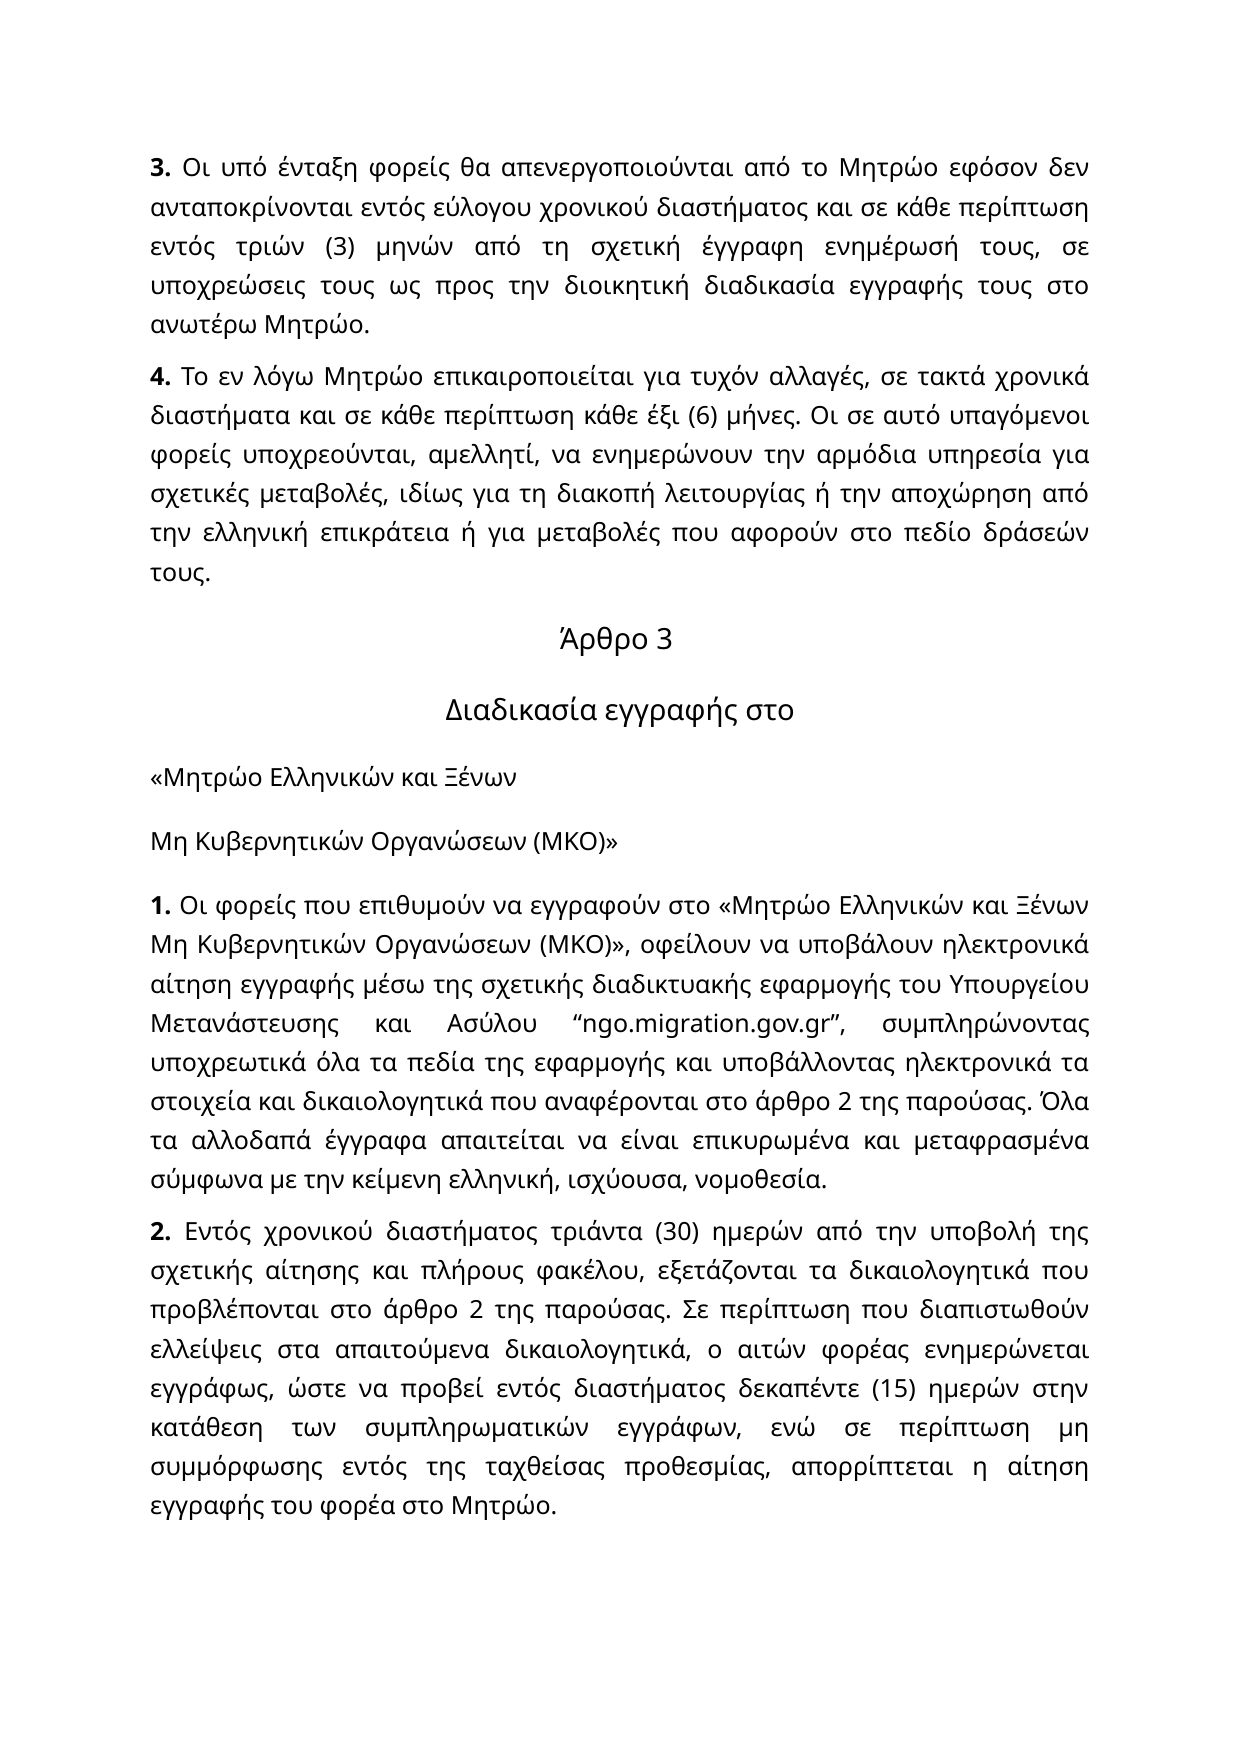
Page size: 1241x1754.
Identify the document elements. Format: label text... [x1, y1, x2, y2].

text 3. Οι υπό ένταξη φορείς θα απενεργοποιούνται από το Μητρώο εφόσον δεν ανταποκρίνονται εντός εύλογου χρονικού διαστήματος και σε κάθε περίπτωση εντός τριών (3) μηνών από τη σχετική έγγραφη ενημέρωσή τους, σε υποχρεώσεις τους ως προς την διοικητική διαδικασία εγγραφής τους στο ανωτέρω Μητρώο. [150, 150, 1090, 341]
subtitle Άρθρο 3 [150, 618, 1090, 658]
text 4. Το εν λόγω Μητρώο επικαιροποιείται για τυχόν αλλαγές, σε τακτά χρονικά διαστήματα και σε κάθε περίπτωση κάθε έξι (6) μήνες. Οι σε αυτό υπαγόμενοι φορείς υποχρεούνται, αμελλητί, να ενημερώνουν την αρμόδια υπηρεσία για σχετικές μεταβολές, ιδίως για τη διακοπή λειτουργίας ή την αποχώρηση από την ελληνική επικράτεια ή για μεταβολές που αφορούν στο πεδίο δράσεών τους. [150, 358, 1090, 588]
text Μη Κυβερνητικών Οργανώσεων (ΜΚΟ)» [150, 824, 1090, 858]
text 1. Οι φορείς που επιθυμούν να εγγραφούν στο «Μητρώο Ελληνικών και Ξένων Μη Κυβερνητικών Οργανώσεων (ΜΚΟ)», οφείλουν να υποβάλουν ηλεκτρονικά αίτηση εγγραφής μέσω της σχετικής διαδικτυακής εφαρμογής του Υπουργείου Μετανάστευσης και Ασύλου “ngo.migration.gov.gr”, συμπληρώνοντας υποχρεωτικά όλα τα πεδία της εφαρμογής και υποβάλλοντας ηλεκτρονικά τα στοιχεία και δικαιολογητικά που αναφέρονται στο άρθρο 2 της παρούσας. Όλα τα αλλοδαπά έγγραφα απαιτείται να είναι επικυρωμένα και μεταφρασμένα σύμφωνα με την κείμενη ελληνική, ισχύουσα, νομοθεσία. [150, 888, 1090, 1196]
text 2. Εντός χρονικού διαστήματος τριάντα (30) ημερών από την υποβολή της σχετικής αίτησης και πλήρους φακέλου, εξετάζονται τα δικαιολογητικά που προβλέπονται στο άρθρο 2 της παρούσας. Σε περίπτωση που διαπιστωθούν ελλείψεις στα απαιτούμενα δικαιολογητικά, ο αιτών φορέας ενημερώνεται εγγράφως, ώστε να προβεί εντός διαστήματος δεκαπέντε (15) ημερών στην κατάθεση των συμπληρωματικών εγγράφων, ενώ σε περίπτωση μη συμμόρφωσης εντός της ταχθείσας προθεσμίας, απορρίπτεται η αίτηση εγγραφής του φορέα στο Μητρώο. [150, 1214, 1090, 1522]
text «Μητρώο Ελληνικών και Ξένων [150, 759, 1090, 794]
subtitle Διαδικασία εγγραφής στο [150, 689, 1090, 729]
